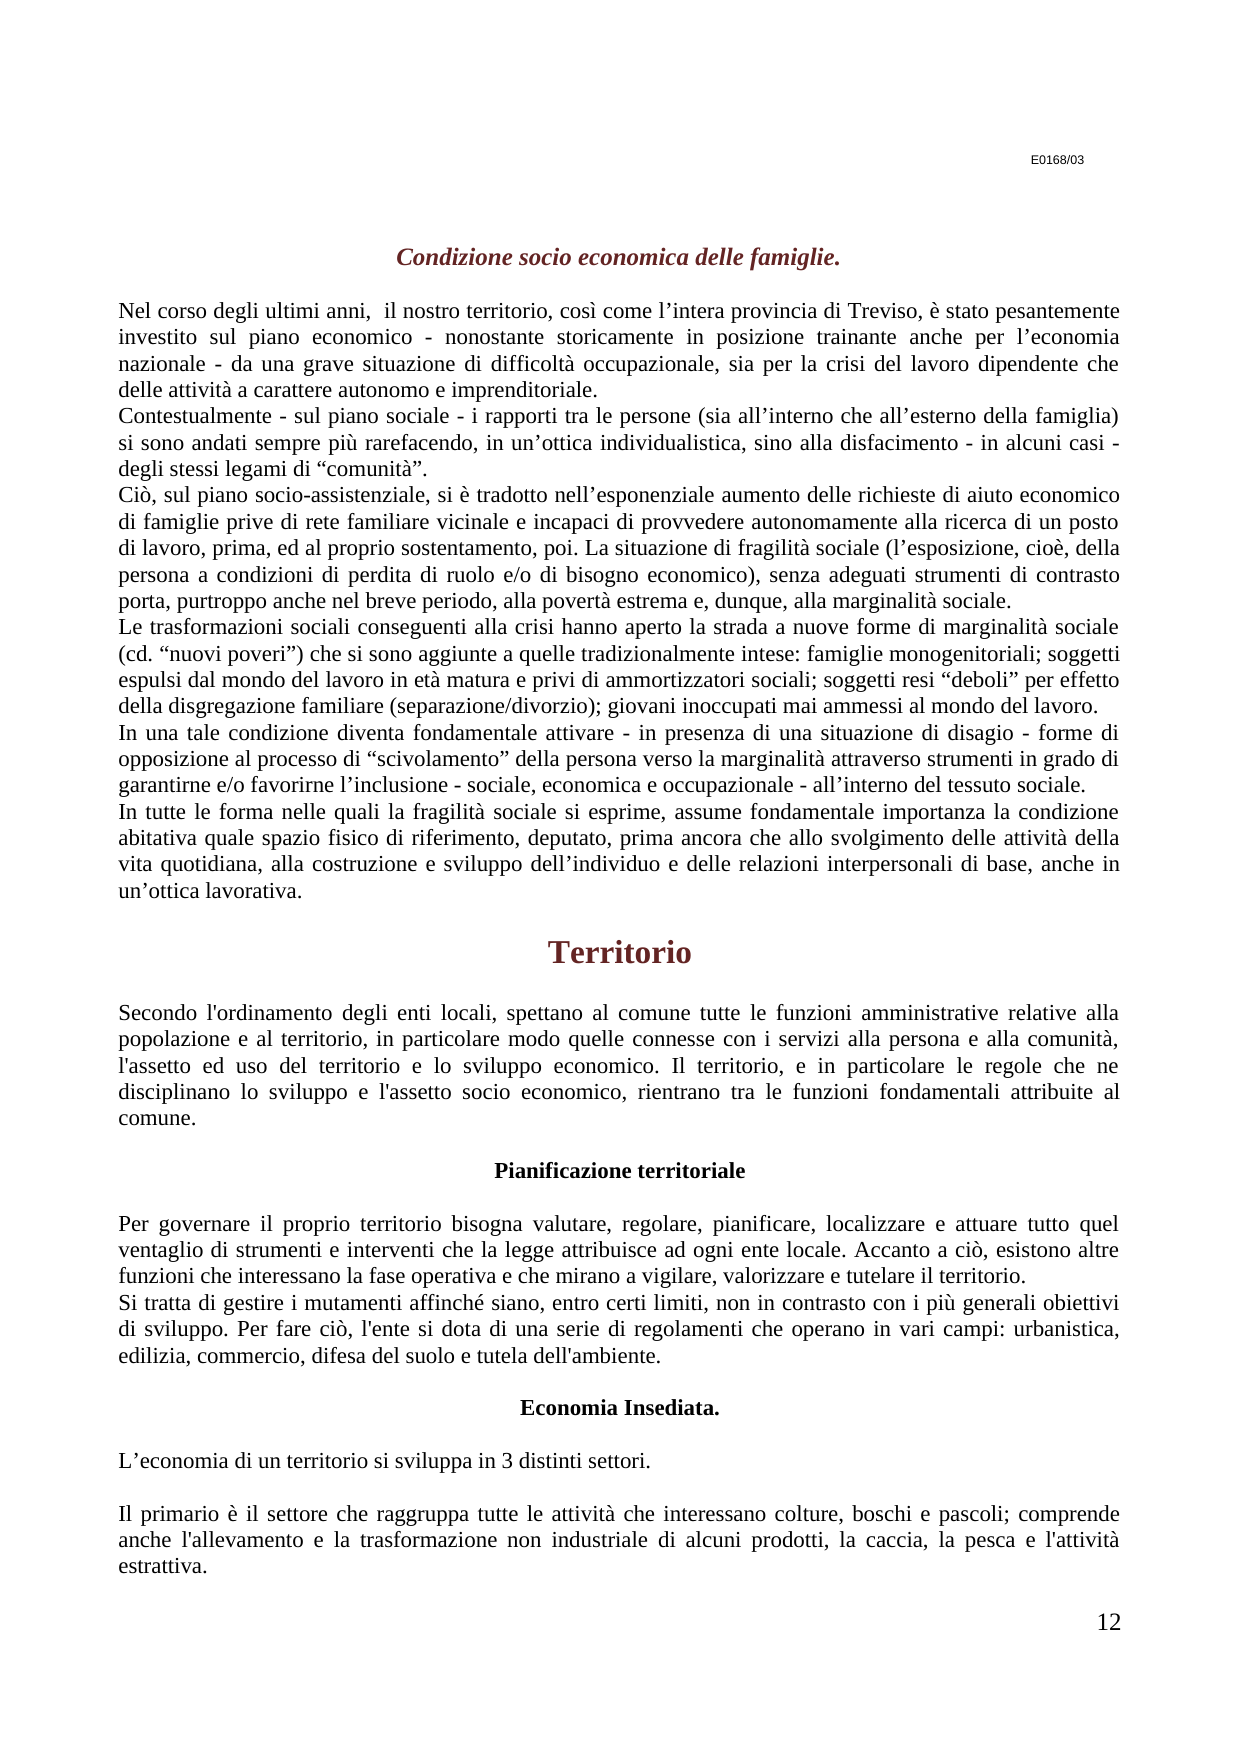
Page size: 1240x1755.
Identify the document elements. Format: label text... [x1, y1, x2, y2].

text Economia Insediata. [118, 1394, 1121, 1421]
text Pianificazione territoriale [118, 1157, 1121, 1183]
text Contestualmente - sul piano sociale - i rapporti tra le persone (sia all’interno che all’esterno della famiglia) si sono andati sempre più rarefacendo, in un’ottica individualistica, sino alla disfacimento - in alcuni casi - degli stessi legami di “comunità”. [118, 402, 1121, 482]
text In tutte le forma nelle quali la fragilità sociale si esprime, assume fondamentale importanza la condizione abitativa quale spazio fisico di riferimento, deputato, prima ancora che allo svolgimento delle attività della vita quotidiana, alla costruzione e sviluppo dell’individuo e delle relazioni interpersonali di base, anche in un’ottica lavorativa. [118, 798, 1121, 903]
text L’economia di un territorio si sviluppa in 3 distinti settori. [118, 1447, 1121, 1473]
text Secondo l'ordinamento degli enti locali, spettano al comune tutte le funzioni amministrative relative alla popolazione e al territorio, in particolare modo quelle connesse con i servizi alla persona e alla comunità, l'assetto ed uso del territorio e lo sviluppo economico. Il territorio, e in particolare le regole che ne disciplinano lo sviluppo e l'assetto socio economico, rientrano tra le funzioni fondamentali attribuite al comune. [118, 999, 1121, 1131]
text Le trasformazioni sociali conseguenti alla crisi hanno aperto la strada a nuove forme di marginalità sociale (cd. “nuovi poveri”) che si sono aggiunte a quelle tradizionalmente intese: famiglie monogenitoriali; soggetti espulsi dal mondo del lavoro in età matura e privi di ammortizzatori sociali; soggetti resi “deboli” per effetto della disgregazione familiare (separazione/divorzio); giovani inoccupati mai ammessi al mondo del lavoro. [118, 613, 1121, 719]
text In una tale condizione diventa fondamentale attivare - in presenza di una situazione di disagio - forme di opposizione al processo di “scivolamento” della persona verso la marginalità attraverso strumenti in grado di garantirne e/o favorirne l’inclusione - sociale, economica e occupazionale - all’interno del tessuto sociale. [118, 719, 1121, 798]
text Il primario è il settore che raggruppa tutte le attività che interessano colture, boschi e pascoli; comprende anche l'allevamento e la trasformazione non industriale di alcuni prodotti, la caccia, la pesca e l'attività estrattiva. [118, 1500, 1121, 1579]
text Territorio [118, 932, 1121, 970]
text Per governare il proprio territorio bisogna valutare, regolare, pianificare, localizzare e attuare tutto quel ventaglio di strumenti e interventi che la legge attribuisce ad ogni ente locale. Accanto a ciò, esistono altre funzioni che interessano la fase operativa e che mirano a vigilare, valorizzare e tutelare il territorio. [118, 1210, 1121, 1289]
text Condizione socio economica delle famiglie. [118, 242, 1121, 271]
text Nel corso degli ultimi anni, il nostro territorio, così come l’intera provincia di Treviso, è stato pesantemente investito sul piano economico - nonostante storicamente in posizione trainante anche per l’economia nazionale - da una grave situazione di difficoltà occupazionale, sia per la crisi del lavoro dipendente che delle attività a carattere autonomo e imprenditoriale. [118, 297, 1121, 402]
text Ciò, sul piano socio-assistenziale, si è tradotto nell’esponenziale aumento delle richieste di aiuto economico di famiglie prive di rete familiare vicinale e incapaci di provvedere autonomamente alla ricerca di un posto di lavoro, prima, ed al proprio sostentamento, poi. La situazione di fragilità sociale (l’esposizione, cioè, della persona a condizioni di perdita di ruolo e/o di bisogno economico), senza adeguati strumenti di contrasto porta, purtroppo anche nel breve periodo, alla povertà estrema e, dunque, alla marginalità sociale. [118, 482, 1121, 613]
text Si tratta di gestire i mutamenti affinché siano, entro certi limiti, non in contrasto con i più generali obiettivi di sviluppo. Per fare ciò, l'ente si dota di una serie di regolamenti che operano in vari campi: urbanistica, edilizia, commercio, difesa del suolo e tutela dell'ambiente. [118, 1289, 1121, 1368]
